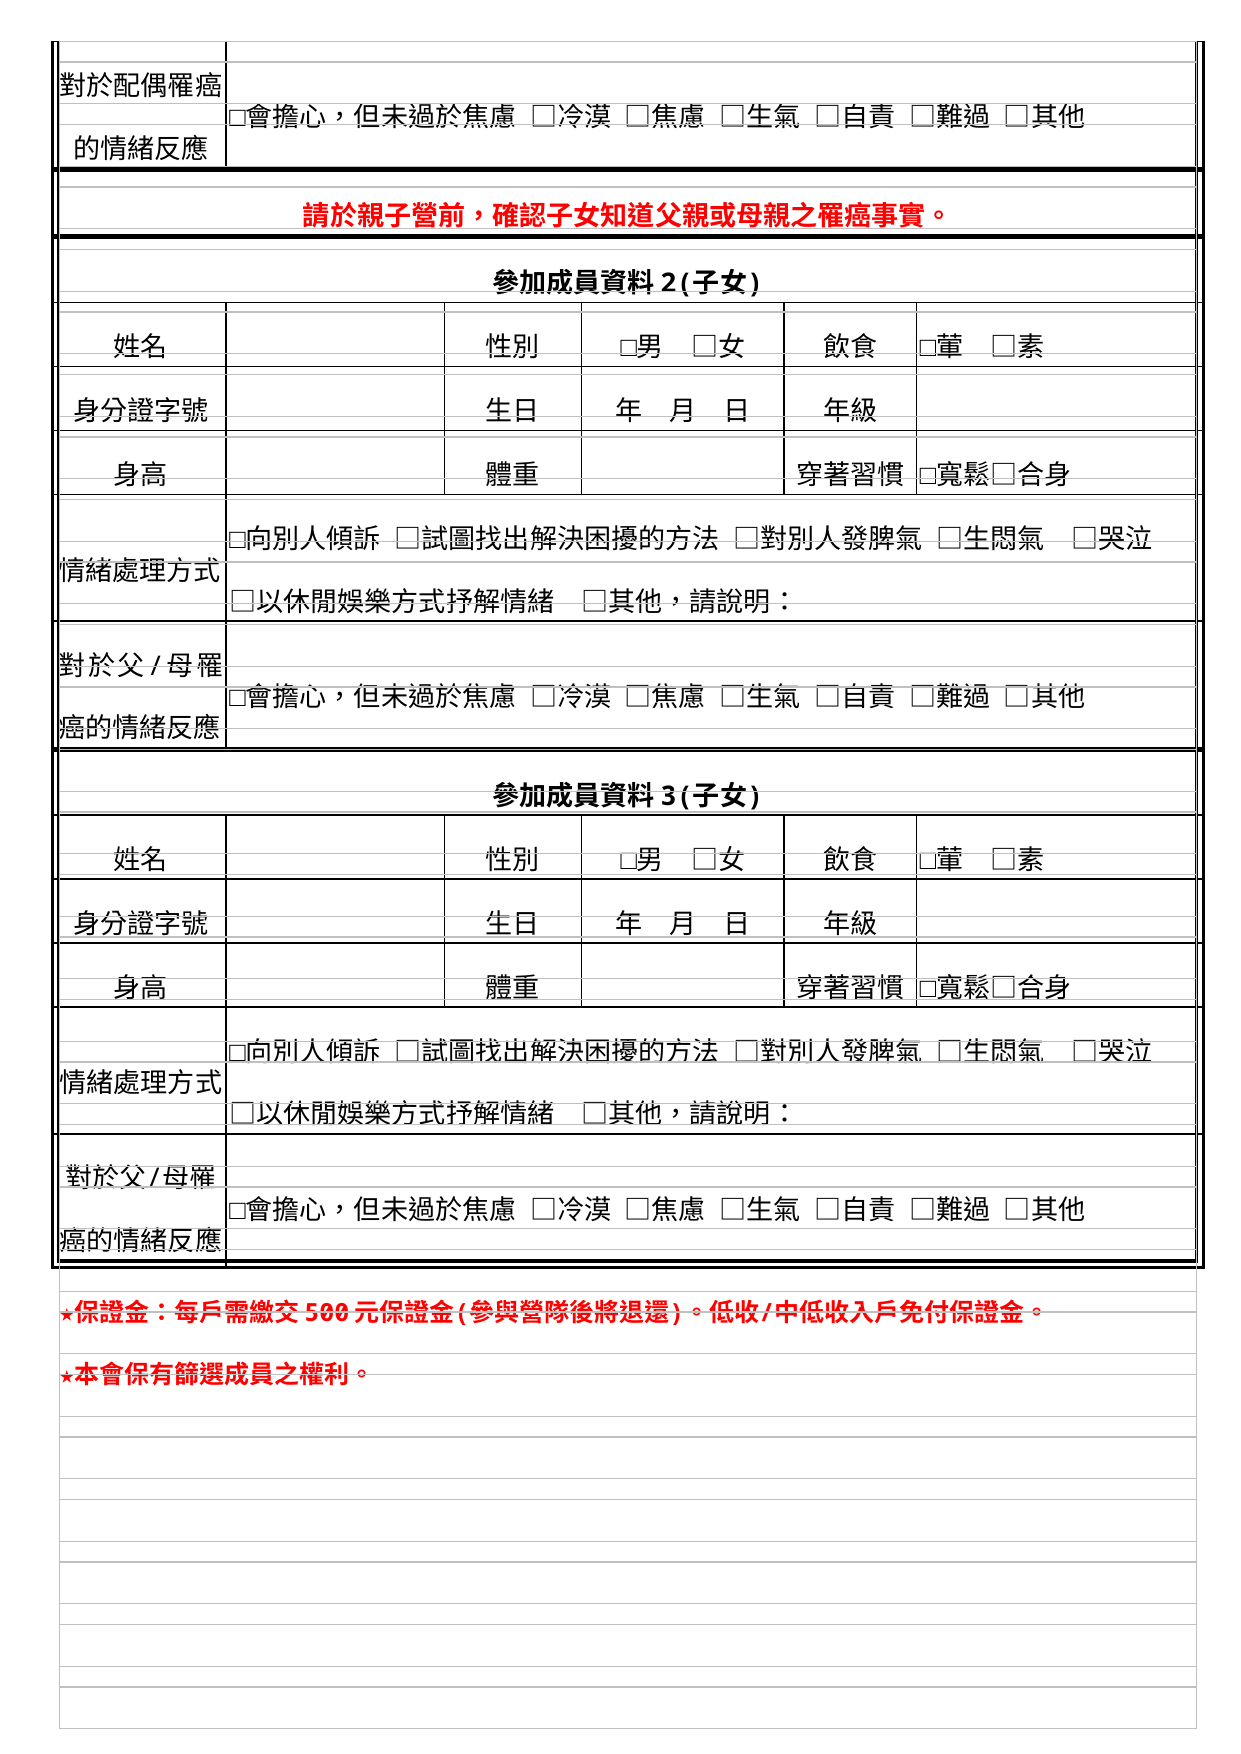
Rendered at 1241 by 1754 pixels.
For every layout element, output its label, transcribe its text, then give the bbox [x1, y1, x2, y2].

table_cell [785, 938, 916, 942]
table_cell 生日 [445, 375, 581, 416]
table_cell [582, 979, 783, 999]
table_cell 姓名 [60, 854, 225, 874]
table_cell 性別 [445, 816, 581, 853]
text ★本會保有篩選成員之權利。 [60, 1354, 1196, 1374]
text ★本會保有篩選成員之權利。 [60, 1375, 1196, 1394]
table_cell [917, 938, 1195, 942]
table_cell 穿著習慣 [785, 438, 916, 478]
table_cell □會擔心，但未過於焦慮 □冷漠 □焦慮 □生氣 □自責 □難過 □其他 [761, 104, 853, 124]
table_cell □男 □女 [695, 854, 714, 869]
table_cell [227, 375, 444, 416]
table_cell [60, 880, 225, 916]
table_cell 姓名 [60, 313, 225, 353]
table_cell □葷 □素 [917, 816, 1195, 853]
table_cell 身分證字號 [60, 375, 225, 416]
table_cell 穿著習慣 [785, 479, 916, 494]
table_cell [60, 938, 225, 942]
table_cell 姓名 [148, 338, 157, 344]
table_cell 身分證字號 [60, 367, 225, 374]
table_cell [227, 1167, 1195, 1186]
table_cell 請於親子營前，確認子女知道父親或母親之罹癌事實。 [60, 188, 1195, 228]
table_cell □寬鬆□合身 [917, 1000, 1195, 1006]
table_cell 對於配偶罹癌 [60, 63, 225, 103]
table_cell □向別人傾訴 □試圖找出解決困擾的方法 □對別人發脾氣 □生悶氣 □哭泣 □以休閒娛樂方式抒解情緒 □其他，請說明： [1114, 1042, 1195, 1061]
table_cell [60, 1008, 225, 1041]
table_cell 生日 [445, 417, 581, 430]
table_cell [227, 417, 444, 430]
table_cell □向別人傾訴 □試圖找出解決困擾的方法 □對別人發脾氣 □生悶氣 □哭泣 □以休閒娛樂方式抒解情緒 □其他，請說明： [227, 1125, 1195, 1133]
table_cell 對於父/母罹癌的情緒反應 [60, 1250, 225, 1259]
table_cell 姓名 [117, 854, 122, 862]
table_cell 對於父/母罹癌的情緒反應 [183, 1167, 225, 1186]
table_cell □葷 □素 [917, 313, 1195, 353]
table_cell [227, 1250, 1195, 1259]
table_cell □男 □女 [621, 854, 635, 868]
table_cell 參加成員資料3(子女) [60, 752, 1195, 791]
table_cell 年級 [785, 417, 916, 430]
table_cell □男 □女 [582, 303, 783, 311]
table_cell [227, 303, 444, 311]
table_cell [227, 667, 1195, 686]
table_cell □會擔心，但未過於焦慮 □冷漠 □焦慮 □生氣 □自責 □難過 □其他 [227, 1188, 1195, 1228]
table_cell 生日 [519, 401, 532, 408]
table_cell 姓名 [60, 303, 225, 311]
table_cell 參加成員資料2(子女) [60, 250, 1195, 291]
table_cell □葷 □素 [917, 854, 1195, 874]
table_cell 對於父/母罹癌的情緒反應 [158, 1229, 172, 1249]
table_cell □寬鬆□合身 [917, 479, 1195, 494]
table_cell 年級 [785, 375, 916, 416]
table_cell 穿著習慣 [785, 979, 834, 999]
table_cell □會擔心，但未過於焦慮 □冷漠 □焦慮 □生氣 □自責 □難過 □其他 [855, 104, 942, 124]
table_cell [227, 479, 444, 494]
table_cell □葷 □素 [917, 354, 1195, 366]
table_cell □向別人傾訴 □試圖找出解決困擾的方法 □對別人發脾氣 □生悶氣 □哭泣 □以休閒娛樂方式抒解情緒 □其他，請說明： [227, 500, 1195, 541]
table_cell 年級 [785, 367, 916, 374]
table_cell [227, 729, 1195, 747]
table_cell 飲食 [785, 854, 916, 874]
table_cell [227, 1135, 1195, 1166]
table_cell 參加成員資料2(子女) [60, 239, 1195, 249]
table_cell [785, 880, 916, 916]
table_cell [582, 431, 783, 436]
table_cell □會擔心，但未過於焦慮 □冷漠 □焦慮 □生氣 □自責 □難過 □其他 [494, 104, 658, 124]
table_cell [227, 1229, 1195, 1249]
table_cell 對於父/母罹癌的情緒反應 [60, 688, 225, 728]
table_cell [227, 938, 444, 942]
table_cell 身高 [60, 944, 225, 978]
table_cell [60, 104, 225, 124]
table_cell 對於父/母罹癌的情緒反應 [60, 729, 225, 747]
text ★保證金：每戶需繳交500元保證金(參與營隊後將退還)。低收/中低收入戶免付保證金。 [60, 1292, 1196, 1311]
table_cell [582, 479, 783, 494]
table_cell 飲食 [785, 816, 916, 853]
table_cell 穿著習慣 [862, 979, 881, 999]
table_cell 姓名 [60, 816, 225, 853]
table_cell □會擔心，但未過於焦慮 □冷漠 □焦慮 □生氣 □自責 □難過 □其他 [986, 104, 1065, 124]
table_cell [917, 367, 1195, 374]
table_cell [917, 417, 1195, 430]
table_cell □男 □女 [582, 354, 783, 366]
table_cell 對於父/母罹癌的情緒反應 [174, 1229, 198, 1249]
table_cell [582, 1000, 783, 1006]
table_cell 體重 [445, 438, 581, 478]
table_cell 體重 [495, 979, 581, 999]
table_cell □葷 □素 [920, 341, 934, 353]
table_cell [60, 1104, 225, 1124]
table_cell 身高 [60, 438, 225, 478]
table_cell 對於父/母罹癌的情緒反應 [64, 1229, 92, 1249]
table_cell [445, 880, 581, 916]
table_cell □會擔心，但未過於焦慮 □冷漠 □焦慮 □生氣 □自責 □難過 □其他 [227, 125, 1195, 166]
table_cell [60, 604, 225, 620]
table_cell 的情緒反應 [60, 125, 225, 166]
table_cell □會擔心，但未過於焦慮 □冷漠 □焦慮 □生氣 □自責 □難過 □其他 [227, 42, 1195, 61]
table_cell 體重 [445, 944, 581, 978]
table_cell [60, 1042, 225, 1061]
table_cell □寬鬆□合身 [917, 944, 1195, 978]
table_cell [227, 816, 444, 853]
table_cell 情緒處理方式 [60, 563, 225, 603]
table_cell 參加成員資料3(子女) [60, 792, 1195, 811]
table_cell 飲食 [785, 354, 916, 366]
table_cell 姓名 [117, 341, 122, 349]
table_cell 對於父/母罹癌的情緒反應 [199, 1229, 225, 1249]
table_cell 對於父/母罹癌的情緒反應 [120, 1229, 149, 1249]
table_cell [227, 944, 444, 978]
table_cell 身分證字號 [60, 417, 225, 430]
table_cell 年 月 日 [582, 375, 783, 416]
table_cell 身高 [60, 979, 127, 999]
table_cell [582, 880, 783, 916]
table_cell 身高 [117, 991, 132, 999]
table_cell 體重 [445, 1000, 581, 1006]
table_cell [60, 542, 225, 561]
text ★保證金：每戶需繳交500元保證金(參與營隊後將退還)。低收/中低收入戶免付保證金。 [60, 1313, 1196, 1331]
table_cell 體重 [445, 431, 581, 436]
table_cell 身高 [145, 989, 162, 999]
table_cell [227, 854, 444, 874]
table_cell □會擔心，但未過於焦慮 □冷漠 □焦慮 □生氣 □自責 □難過 □其他 [227, 104, 277, 124]
table_cell 姓名 [60, 354, 225, 366]
table_cell 飲食 [785, 303, 916, 311]
table_cell [227, 367, 444, 374]
table_cell [227, 354, 444, 366]
table_cell 穿著習慣 [785, 1000, 916, 1006]
table_cell □會擔心，但未過於焦慮 □冷漠 □焦慮 □生氣 □自責 □難過 □其他 [227, 63, 1195, 103]
table_cell 對於父/母罹癌的情緒反應 [103, 1229, 118, 1249]
table_cell □向別人傾訴 □試圖找出解決困擾的方法 □對別人發脾氣 □生悶氣 □哭泣 □以休閒娛樂方式抒解情緒 □其他，請說明： [648, 1104, 757, 1124]
table_cell [582, 438, 783, 478]
table_cell [227, 625, 1195, 666]
table_cell 年級 [785, 917, 916, 936]
table_cell □寬鬆□合身 [1064, 979, 1195, 999]
table_cell 性別 [492, 340, 502, 353]
table_cell □會擔心，但未過於焦慮 □冷漠 □焦慮 □生氣 □自責 □難過 □其他 [431, 104, 469, 124]
table_cell □男 □女 [695, 336, 714, 353]
table_cell [227, 431, 444, 436]
table_cell 身高 [60, 431, 225, 436]
table_cell 穿著習慣 [785, 431, 916, 436]
table_cell □葷 □素 [920, 854, 934, 868]
table_cell 身高 [133, 979, 225, 999]
table_cell 姓名 [151, 349, 162, 353]
table_cell □向別人傾訴 □試圖找出解決困擾的方法 □對別人發脾氣 □生悶氣 □哭泣 □以休閒娛樂方式抒解情緒 □其他，請說明： [768, 1104, 1195, 1124]
table_cell 性別 [445, 303, 581, 311]
table_cell □寬鬆□合身 [917, 979, 1058, 999]
table_cell □葷 □素 [994, 336, 1013, 353]
table_cell [60, 495, 225, 499]
table_cell [227, 979, 444, 999]
table_cell □男 □女 [621, 341, 635, 353]
table_cell □會擔心，但未過於焦慮 □冷漠 □焦慮 □生氣 □自責 □難過 □其他 [227, 688, 1195, 728]
table_cell 情緒處理方式 [60, 1063, 225, 1103]
table_cell [582, 938, 783, 942]
text ★保證金：每戶需繳交500元保證金(參與營隊後將退還)。低收/中低收入戶免付保證金。 [60, 1269, 1196, 1291]
table_cell 穿著習慣 [785, 944, 916, 978]
table_cell [445, 938, 581, 942]
table_cell □寬鬆□合身 [917, 438, 1195, 478]
table_cell 性別 [445, 313, 581, 353]
table_cell 年 月 日 [582, 417, 783, 430]
table_cell □向別人傾訴 □試圖找出解決困擾的方法 □對別人發脾氣 □生悶氣 □哭泣 □以休閒娛樂方式抒解情緒 □其他，請說明： [227, 604, 1195, 620]
table_cell □男 □女 [582, 816, 783, 853]
table_cell □寬鬆□合身 [920, 469, 934, 478]
table_cell [60, 1125, 225, 1133]
table_cell □寬鬆□合身 [994, 464, 1013, 478]
table_cell 體重 [445, 479, 581, 494]
table_cell 體重 [445, 979, 488, 999]
table_cell [227, 917, 444, 936]
table_cell □向別人傾訴 □試圖找出解決困擾的方法 □對別人發脾氣 □生悶氣 □哭泣 □以休閒娛樂方式抒解情緒 □其他，請說明： [227, 563, 1195, 603]
table_cell □寬鬆□合身 [994, 979, 1013, 997]
table_cell [917, 375, 1195, 416]
table_cell [917, 880, 1195, 916]
table_cell 對於父/母罹癌的情緒反應 [60, 1135, 225, 1166]
table_cell 對於父/母罹癌的情緒反應 [60, 667, 225, 686]
table_cell 年 月 日 [582, 917, 783, 936]
table_cell 性別 [445, 354, 581, 366]
table_cell 身高 [60, 479, 225, 494]
table_cell [60, 229, 1195, 234]
table_cell 生日 [519, 410, 532, 416]
table_cell 飲食 [785, 313, 916, 353]
table_cell □會擔心，但未過於焦慮 □冷漠 □焦慮 □生氣 □自責 □難過 □其他 [283, 104, 360, 124]
table_cell □向別人傾訴 □試圖找出解決困擾的方法 □對別人發脾氣 □生悶氣 □哭泣 □以休閒娛樂方式抒解情緒 □其他，請說明： [227, 542, 1195, 561]
table_cell □向別人傾訴 □試圖找出解決困擾的方法 □對別人發脾氣 □生悶氣 □哭泣 □以休閒娛樂方式抒解情緒 □其他，請說明： [227, 1063, 1195, 1103]
table_cell 性別 [516, 336, 523, 342]
table_cell □男 □女 [582, 854, 783, 874]
table_cell 穿著習慣 [883, 979, 916, 999]
table_cell 身高 [60, 1000, 225, 1006]
table_cell 對於父/母罹癌的情緒反應 [60, 1188, 225, 1228]
table_cell 對於父/母罹癌的情緒反應 [60, 625, 225, 666]
table_cell □寬鬆□合身 [1048, 991, 1063, 999]
table_cell 性別 [445, 854, 581, 874]
table_cell □會擔心，但未過於焦慮 □冷漠 □焦慮 □生氣 □自責 □難過 □其他 [683, 104, 759, 124]
table_cell □葷 □素 [917, 303, 1195, 311]
table_cell 生日 [445, 917, 581, 936]
text ★本會保有篩選成員之權利。 [60, 1331, 1196, 1353]
table_cell 穿著習慣 [836, 979, 862, 999]
table_cell [227, 438, 444, 478]
table_cell □寬鬆□合身 [917, 431, 1195, 436]
table_cell □向別人傾訴 □試圖找出解決困擾的方法 □對別人發脾氣 □生悶氣 □哭泣 □以休閒娛樂方式抒解情緒 □其他，請說明： [227, 495, 1195, 499]
table_cell [60, 42, 225, 61]
table_cell [917, 917, 1195, 936]
table_cell 身分證字號 [60, 917, 225, 936]
table_cell 對於父/母罹癌的情緒反應 [88, 1167, 181, 1186]
table_cell [227, 313, 444, 353]
table_cell [60, 500, 225, 541]
table_cell □男 □女 [582, 313, 783, 353]
table_cell 年 月 日 [582, 367, 783, 374]
table_cell □葷 □素 [994, 854, 1013, 869]
table_cell [60, 172, 1195, 186]
table_cell □向別人傾訴 □試圖找出解決困擾的方法 □對別人發脾氣 □生悶氣 □哭泣 □以休閒娛樂方式抒解情緒 □其他，請說明： [227, 1008, 1195, 1041]
table_cell [227, 1000, 444, 1006]
table_cell □會擔心，但未過於焦慮 □冷漠 □焦慮 □生氣 □自責 □難過 □其他 [1071, 104, 1195, 124]
table_cell 姓名 [151, 862, 162, 868]
table_cell [227, 880, 444, 916]
table_cell 參加成員資料2(子女) [60, 292, 1195, 302]
table_cell 生日 [445, 367, 581, 374]
table_cell [582, 944, 783, 978]
